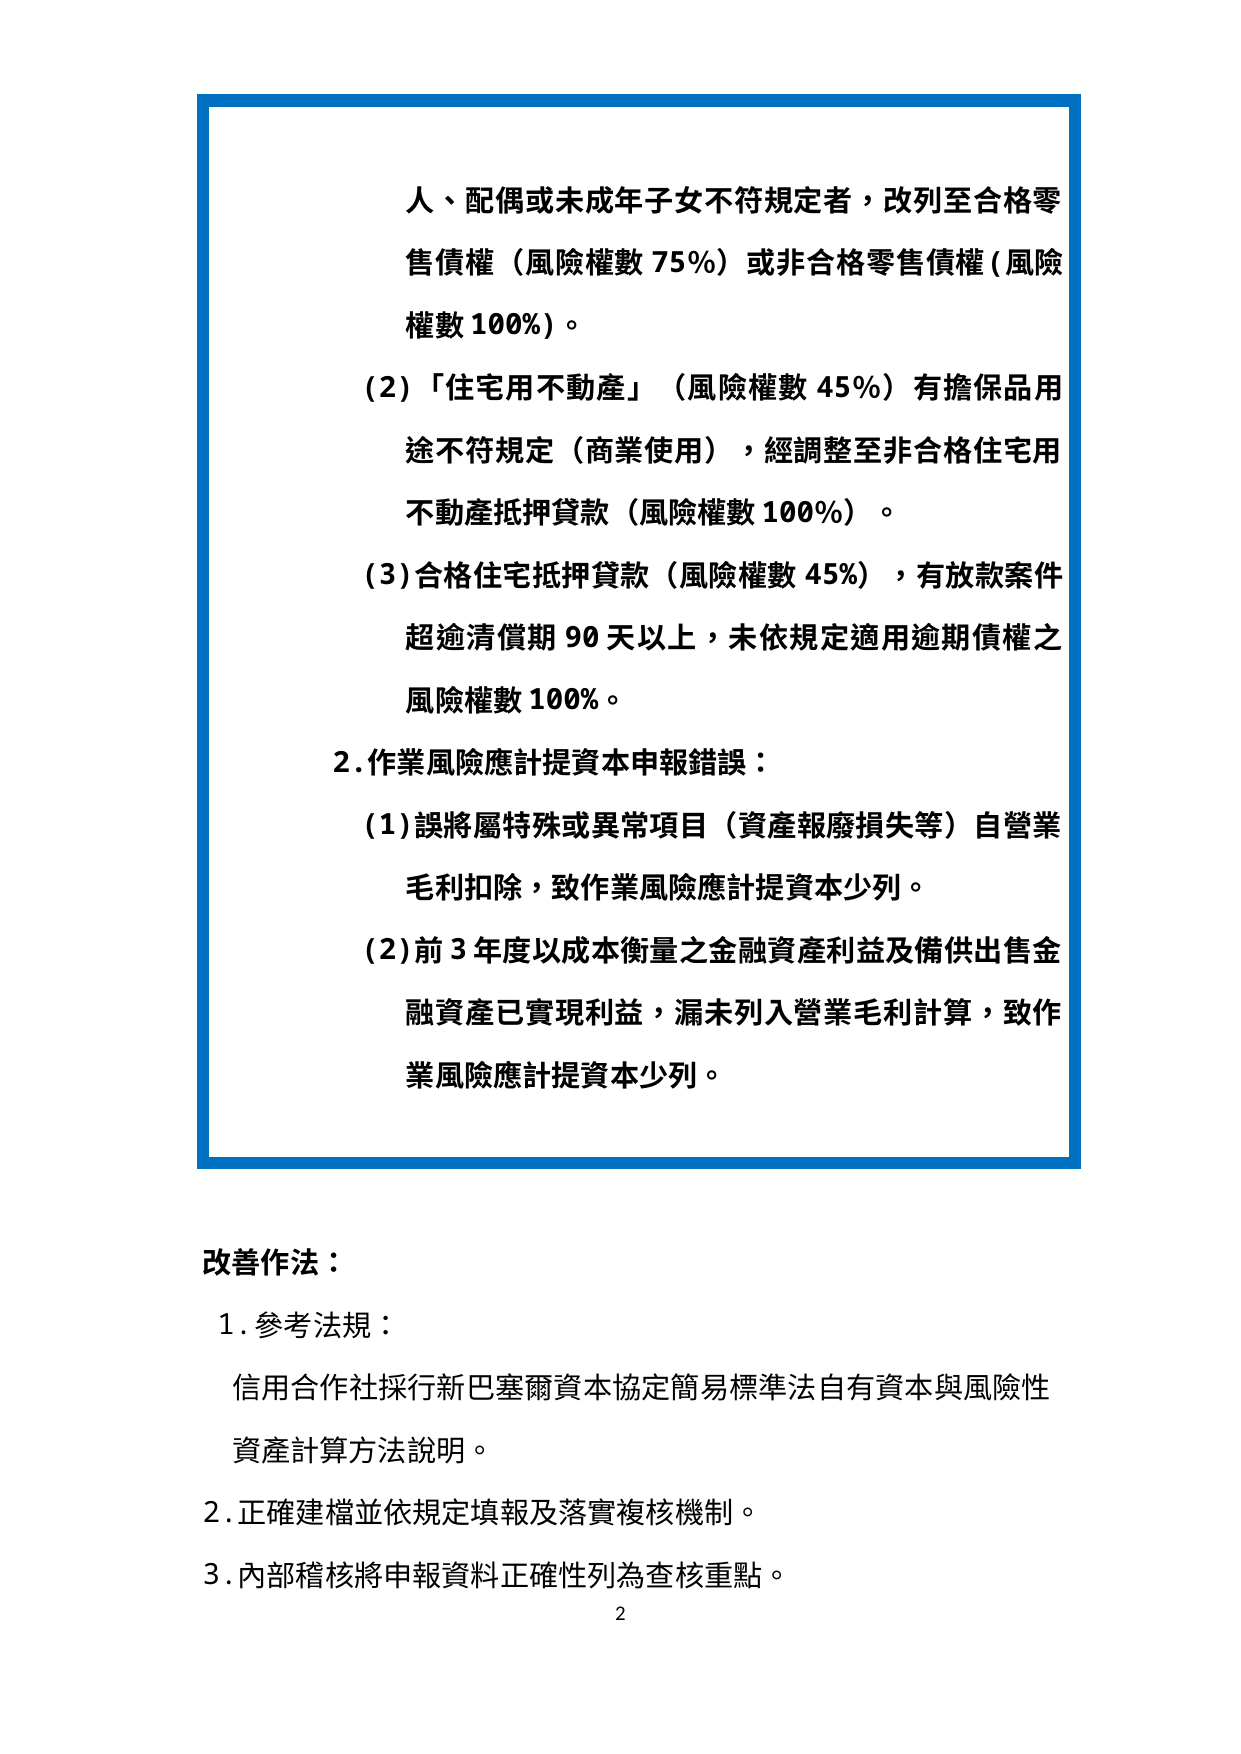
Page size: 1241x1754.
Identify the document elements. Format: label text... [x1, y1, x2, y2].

text 2.正確建檔並依規定填報及落實複核機制。 [202, 1469, 1053, 1532]
text 3.內部稽核將申報資料正確性列為查核重點。 [202, 1532, 1053, 1594]
text 改善作法： [202, 1219, 1053, 1282]
list 參考法規： [217, 1282, 1053, 1344]
table_header 人、配偶或未成年子女不符規定者，改列至合格零售債權（風險權數75％）或非合格零售債權(風險權數100%)。 (2)「住宅用不動產」（風險權數45％）有擔保品用途不符規定（商業使用），經調整至非合格住宅用不動產抵押貸款（風險權數100％）。 (3)合格住宅抵押貸款（風險權數45%），有放款案件超逾清償期90天以上，未依規定適用逾期債權之風險權數100%。 2.作業風險應計提資本申報錯誤： (1)誤將屬特殊或異常項目（資產報廢損失等）自營業毛利扣除，致作業風險應計提資本少列。 (2)前3年度以成本衡量之金融資產利益及備供出售金融資產已實現利益，漏未列入營業毛利計算，致作業風險應計提資本少列。 [209, 107, 1069, 1157]
text 信用合作社採行新巴塞爾資本協定簡易標準法自有資本與風險性資產計算方法說明。 [232, 1344, 1053, 1469]
